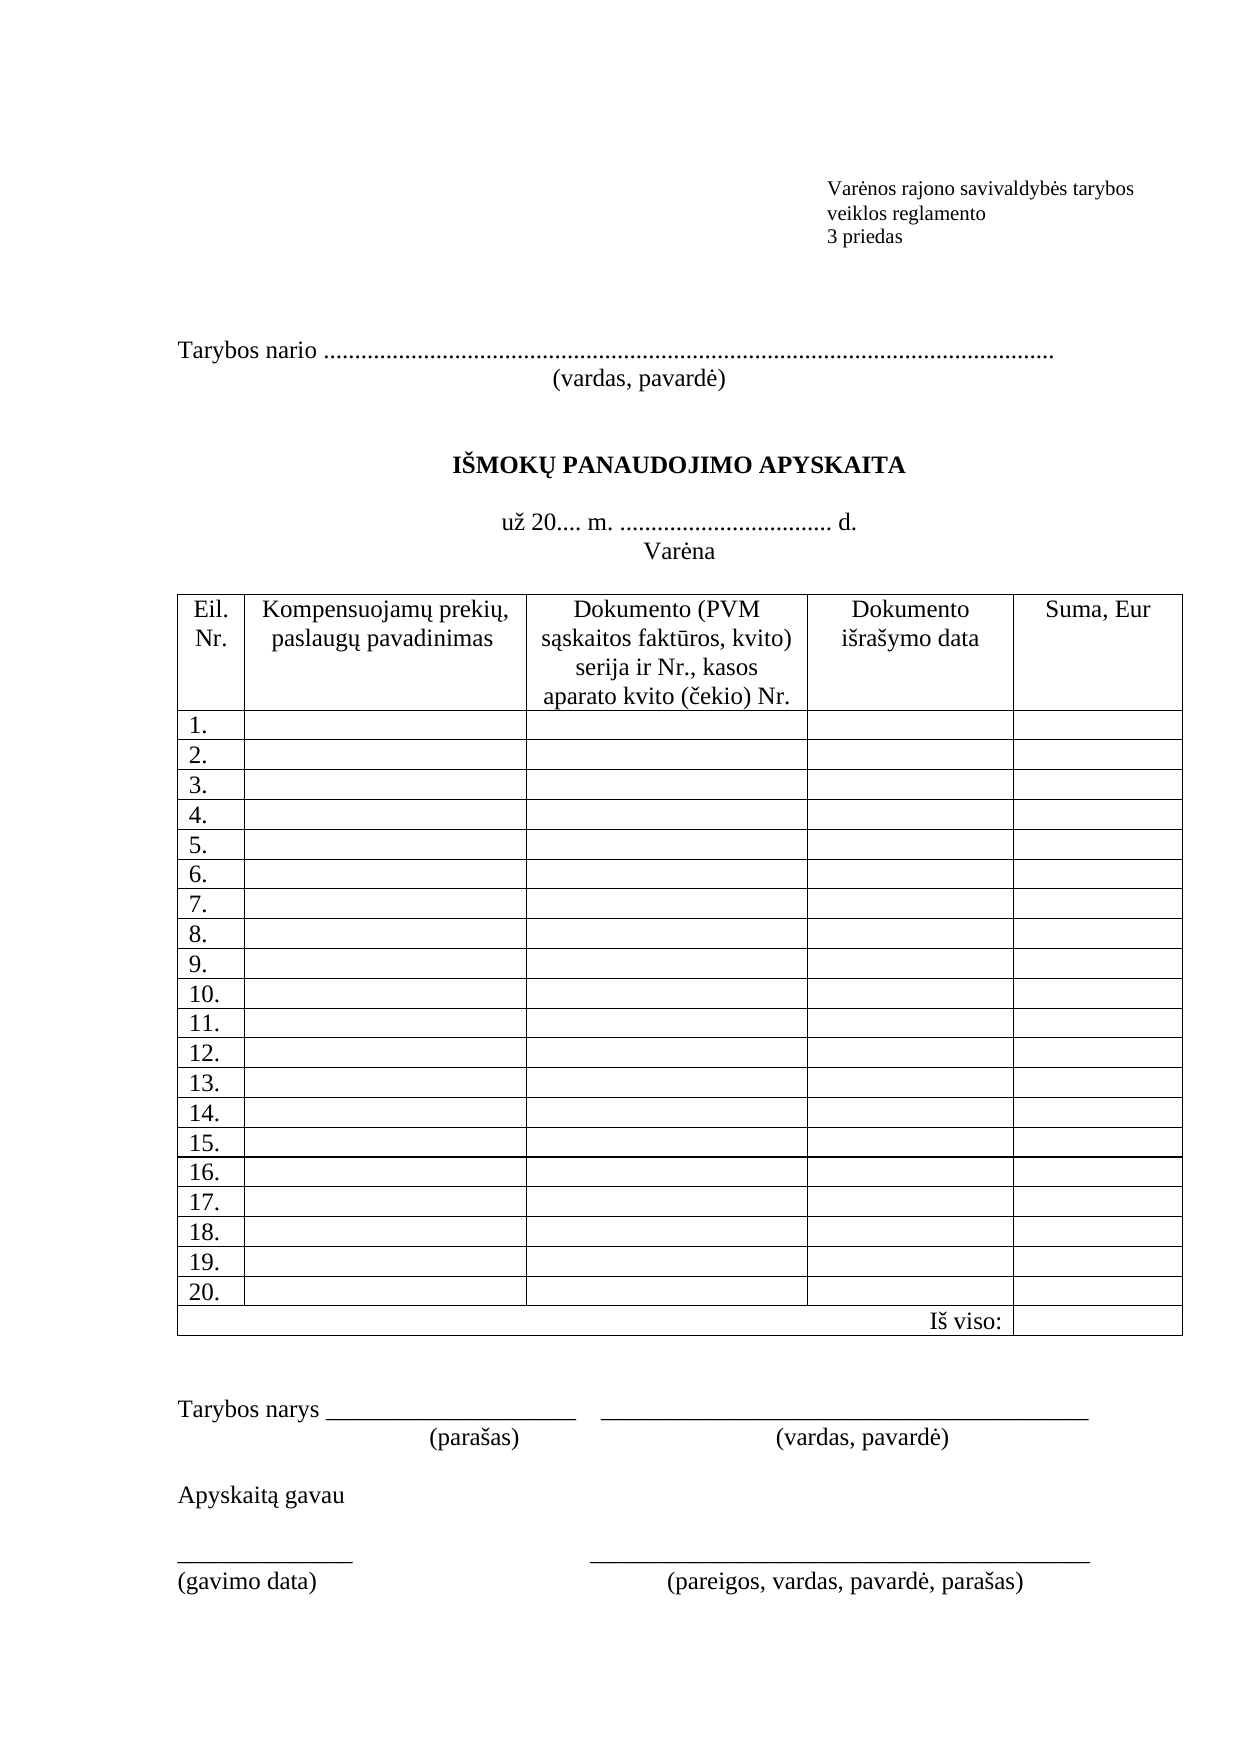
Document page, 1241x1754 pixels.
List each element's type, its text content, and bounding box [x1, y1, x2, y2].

table_cell 9. [178, 949, 244, 978]
table_cell [527, 740, 807, 769]
table_cell 16. [178, 1158, 244, 1186]
table_cell [245, 711, 526, 739]
table_cell [808, 1068, 1013, 1097]
table_cell [1014, 1187, 1182, 1216]
table_cell [245, 1098, 526, 1127]
table_cell [1014, 1217, 1182, 1246]
table_cell [1014, 1306, 1182, 1335]
table_cell [1014, 1009, 1182, 1037]
table_cell [1014, 1128, 1182, 1156]
table_cell [245, 1277, 526, 1305]
table_cell 1. [178, 711, 244, 739]
text (parašas) (vardas, pavardė) [177, 1422, 1181, 1451]
table_cell [1014, 1158, 1182, 1186]
table_cell 13. [178, 1068, 244, 1097]
table_header Kompensuojamų prekių, paslaugų pavadinimas [245, 595, 526, 709]
table_cell [527, 711, 807, 739]
table_cell [527, 1098, 807, 1127]
table_cell [808, 1247, 1013, 1276]
table_cell [808, 1009, 1013, 1037]
table_cell [1014, 1277, 1182, 1305]
table_cell [245, 740, 526, 769]
table_cell [1014, 1247, 1182, 1276]
table_cell 15. [178, 1128, 244, 1156]
table_cell 14. [178, 1098, 244, 1127]
table_cell [527, 979, 807, 1007]
text Varėna [177, 536, 1181, 565]
table_cell [1014, 889, 1182, 918]
table_cell [527, 1068, 807, 1097]
text (vardas, pavardė) [477, 363, 1181, 392]
table_cell 18. [178, 1217, 244, 1246]
table_cell [1014, 979, 1182, 1007]
table_cell [808, 889, 1013, 918]
table_cell [245, 1187, 526, 1216]
text (gavimo data) (pareigos, vardas, pavardė, parašas) [177, 1566, 1181, 1595]
table_cell [1014, 740, 1182, 769]
table_cell [178, 1306, 245, 1335]
table_cell [808, 1187, 1013, 1216]
text už 20.... m. .................................. d. [177, 507, 1181, 536]
table_cell [808, 1277, 1013, 1305]
table_cell [1014, 860, 1182, 888]
table_cell [245, 860, 526, 888]
table_header Eil. Nr. [178, 595, 244, 709]
table_cell [245, 949, 526, 978]
table_cell [527, 889, 807, 918]
table_header Dokumento išrašymo data [808, 595, 1013, 709]
table_cell 17. [178, 1187, 244, 1216]
table_cell [245, 770, 526, 799]
text IŠMOKŲ PANAUDOJIMO APYSKAITA [177, 450, 1181, 478]
table_cell [245, 1158, 526, 1186]
table_cell [245, 1068, 526, 1097]
table_cell [808, 830, 1013, 858]
table_cell 12. [178, 1038, 244, 1067]
table_cell [1014, 830, 1182, 858]
table_cell [245, 1009, 526, 1037]
table_cell [527, 830, 807, 858]
text Varėnos rajono savivaldybės tarybos [177, 176, 1181, 200]
table_cell 20. [178, 1277, 244, 1305]
table_cell [527, 1217, 807, 1246]
text veiklos reglamento [177, 200, 1181, 224]
table_cell [245, 919, 526, 948]
text ______________ ________________________________________ [177, 1537, 1181, 1566]
table_cell [1014, 770, 1182, 799]
table_cell 6. [178, 860, 244, 888]
table_cell [527, 1247, 807, 1276]
table_cell [245, 800, 526, 829]
table_cell 4. [178, 800, 244, 829]
table_cell [245, 979, 526, 1007]
table_cell [527, 919, 807, 948]
table_cell [808, 1158, 1013, 1186]
table_cell [808, 979, 1013, 1007]
table_cell [808, 1128, 1013, 1156]
table_cell [808, 1098, 1013, 1127]
table_cell [245, 1128, 526, 1156]
table_cell [808, 949, 1013, 978]
table_cell [1014, 1038, 1182, 1067]
text Tarybos narys ____________________ _______________________________________ [177, 1394, 1181, 1422]
table_cell [808, 770, 1013, 799]
table_cell 11. [178, 1009, 244, 1037]
table_cell [245, 830, 526, 858]
table_cell [527, 1128, 807, 1156]
table_cell [808, 1217, 1013, 1246]
table_cell [245, 1247, 526, 1276]
table_cell [527, 860, 807, 888]
table_cell [808, 711, 1013, 739]
table_cell [526, 1306, 807, 1335]
table_cell [1014, 1098, 1182, 1127]
table_cell [808, 1038, 1013, 1067]
table_cell Iš viso: [807, 1306, 1013, 1335]
text Tarybos nario ..................................................................................................................... [177, 335, 1181, 363]
table_cell [527, 1277, 807, 1305]
table_cell 7. [178, 889, 244, 918]
table_cell [808, 740, 1013, 769]
table_cell [1014, 1068, 1182, 1097]
table_cell [1014, 711, 1182, 739]
table_cell [1014, 949, 1182, 978]
table_cell [1014, 800, 1182, 829]
table_cell 8. [178, 919, 244, 948]
text 3 priedas [702, 224, 1181, 248]
table_cell [808, 919, 1013, 948]
table_cell 5. [178, 830, 244, 858]
table_cell [1014, 919, 1182, 948]
table_cell [245, 1306, 526, 1335]
table_cell [527, 1038, 807, 1067]
table_cell [808, 860, 1013, 888]
table_cell 2. [178, 740, 244, 769]
table_cell 19. [178, 1247, 244, 1276]
table_cell [527, 770, 807, 799]
table_cell [245, 1217, 526, 1246]
table_cell [527, 949, 807, 978]
text Apyskaitą gavau [177, 1480, 1181, 1509]
table_header Dokumento (PVM sąskaitos faktūros, kvito) serija ir Nr., kasos aparato kvito (čekio) Nr. [527, 595, 807, 709]
table_cell [527, 800, 807, 829]
table_cell 10. [178, 979, 244, 1007]
table_header Suma, Eur [1014, 595, 1182, 709]
table_cell [245, 1038, 526, 1067]
table_cell [245, 889, 526, 918]
table_cell [527, 1009, 807, 1037]
table_cell 3. [178, 770, 244, 799]
table_cell [808, 800, 1013, 829]
table_cell [527, 1158, 807, 1186]
table_cell [527, 1187, 807, 1216]
